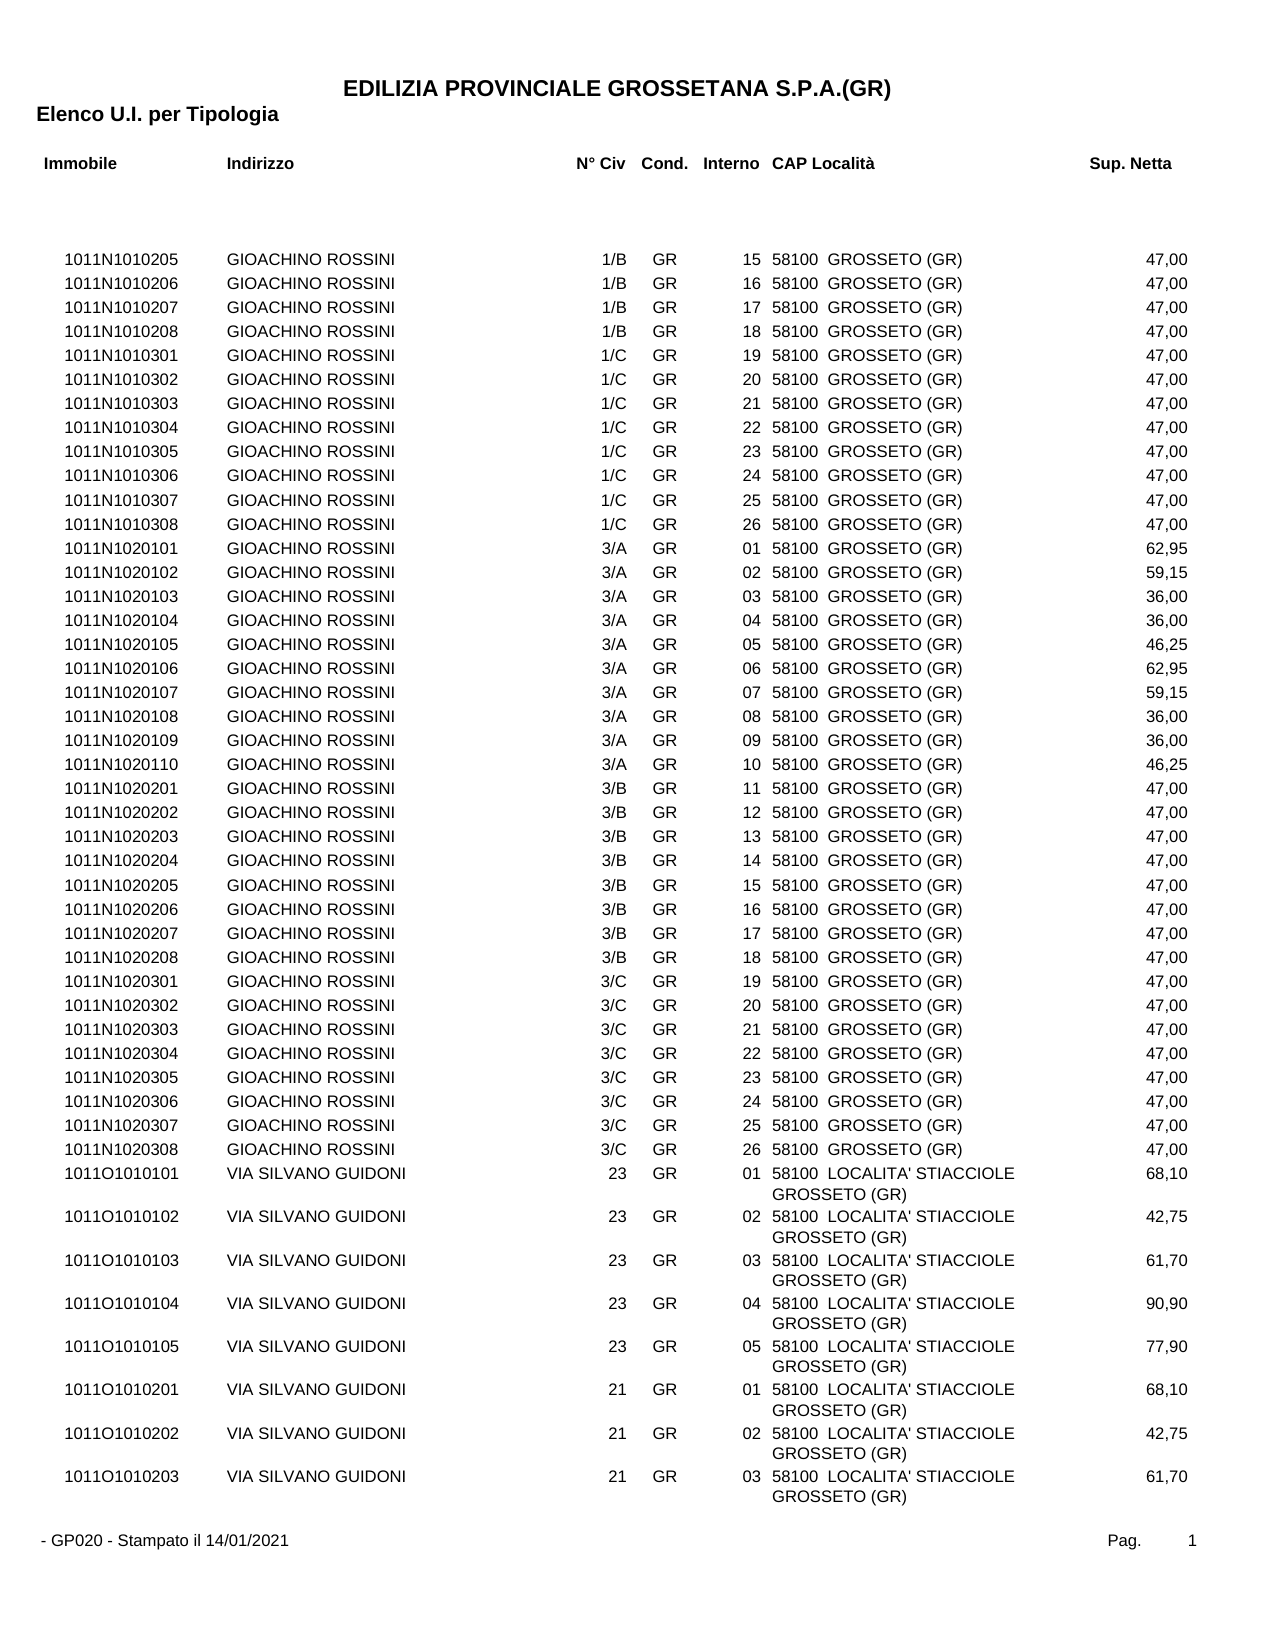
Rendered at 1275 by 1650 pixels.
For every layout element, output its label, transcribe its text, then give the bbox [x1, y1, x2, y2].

text 1011O1010203 VIA SILVANO GUIDONI 21 GR 03 58100 LOCALITA' STIACCIOLE 61,70 [25, 1463, 1250, 1487]
text 1011N1010301 GIOACHINO ROSSINI 1/C GR 19 58100 GROSSETO (GR) 47,00 [25, 342, 1250, 366]
text 1011N1020107 GIOACHINO ROSSINI 3/A GR 07 58100 GROSSETO (GR) 59,15 [25, 679, 1250, 703]
text 1011N1020208 GIOACHINO ROSSINI 3/B GR 18 58100 GROSSETO (GR) 47,00 [25, 944, 1250, 968]
text GROSSETO (GR) [25, 1271, 1250, 1290]
text 1011N1020207 GIOACHINO ROSSINI 3/B GR 17 58100 GROSSETO (GR) 47,00 [25, 919, 1250, 944]
text 1011N1010207 GIOACHINO ROSSINI 1/B GR 17 58100 GROSSETO (GR) 47,00 [25, 294, 1250, 318]
text 1011O1010202 VIA SILVANO GUIDONI 21 GR 02 58100 LOCALITA' STIACCIOLE 42,75 [25, 1419, 1250, 1444]
text 1011N1020110 GIOACHINO ROSSINI 3/A GR 10 58100 GROSSETO (GR) 46,25 [25, 751, 1250, 775]
text 1011N1010305 GIOACHINO ROSSINI 1/C GR 23 58100 GROSSETO (GR) 47,00 [25, 438, 1250, 462]
text GROSSETO (GR) [25, 1357, 1250, 1376]
text 1011N1020101 GIOACHINO ROSSINI 3/A GR 01 58100 GROSSETO (GR) 62,95 [25, 534, 1250, 559]
text 1011N1020109 GIOACHINO ROSSINI 3/A GR 09 58100 GROSSETO (GR) 36,00 [25, 727, 1250, 751]
text 1011N1020305 GIOACHINO ROSSINI 3/C GR 23 58100 GROSSETO (GR) 47,00 [25, 1064, 1250, 1088]
text 1011N1020203 GIOACHINO ROSSINI 3/B GR 13 58100 GROSSETO (GR) 47,00 [25, 823, 1250, 847]
text 1011N1010208 GIOACHINO ROSSINI 1/B GR 18 58100 GROSSETO (GR) 47,00 [25, 318, 1250, 342]
text 1011O1010101 VIA SILVANO GUIDONI 23 GR 01 58100 LOCALITA' STIACCIOLE 68,10 [25, 1160, 1250, 1184]
text GROSSETO (GR) [25, 1314, 1250, 1333]
text 1011N1010302 GIOACHINO ROSSINI 1/C GR 20 58100 GROSSETO (GR) 47,00 [25, 366, 1250, 390]
text 1011O1010105 VIA SILVANO GUIDONI 23 GR 05 58100 LOCALITA' STIACCIOLE 77,90 [25, 1333, 1250, 1357]
text 1011N1020104 GIOACHINO ROSSINI 3/A GR 04 58100 GROSSETO (GR) 36,00 [25, 607, 1250, 631]
text 1011N1020306 GIOACHINO ROSSINI 3/C GR 24 58100 GROSSETO (GR) 47,00 [25, 1088, 1250, 1112]
text 1011N1020105 GIOACHINO ROSSINI 3/A GR 05 58100 GROSSETO (GR) 46,25 [25, 631, 1250, 655]
text 1011O1010103 VIA SILVANO GUIDONI 23 GR 03 58100 LOCALITA' STIACCIOLE 61,70 [25, 1247, 1250, 1271]
text 1011N1010205 GIOACHINO ROSSINI 1/B GR 15 58100 GROSSETO (GR) 47,00 [25, 246, 1250, 270]
text 1011N1020302 GIOACHINO ROSSINI 3/C GR 20 58100 GROSSETO (GR) 47,00 [25, 992, 1250, 1016]
text 1011N1020201 GIOACHINO ROSSINI 3/B GR 11 58100 GROSSETO (GR) 47,00 [25, 775, 1250, 799]
text 1011N1010308 GIOACHINO ROSSINI 1/C GR 26 58100 GROSSETO (GR) 47,00 [25, 511, 1250, 534]
text 1011O1010201 VIA SILVANO GUIDONI 21 GR 01 58100 LOCALITA' STIACCIOLE 68,10 [25, 1376, 1250, 1400]
text 1011N1010303 GIOACHINO ROSSINI 1/C GR 21 58100 GROSSETO (GR) 47,00 [25, 390, 1250, 414]
text 1011N1020301 GIOACHINO ROSSINI 3/C GR 19 58100 GROSSETO (GR) 47,00 [25, 968, 1250, 992]
text 1011N1020304 GIOACHINO ROSSINI 3/C GR 22 58100 GROSSETO (GR) 47,00 [25, 1040, 1250, 1064]
text 1011O1010102 VIA SILVANO GUIDONI 23 GR 02 58100 LOCALITA' STIACCIOLE 42,75 [25, 1203, 1250, 1227]
text 1011N1020205 GIOACHINO ROSSINI 3/B GR 15 58100 GROSSETO (GR) 47,00 [25, 871, 1250, 896]
text 1011N1020108 GIOACHINO ROSSINI 3/A GR 08 58100 GROSSETO (GR) 36,00 [25, 703, 1250, 727]
text 1011N1020308 GIOACHINO ROSSINI 3/C GR 26 58100 GROSSETO (GR) 47,00 [25, 1136, 1250, 1160]
text 1011N1010304 GIOACHINO ROSSINI 1/C GR 22 58100 GROSSETO (GR) 47,00 [25, 414, 1250, 438]
text 1011N1010306 GIOACHINO ROSSINI 1/C GR 24 58100 GROSSETO (GR) 47,00 [25, 462, 1250, 486]
text GROSSETO (GR) [25, 1487, 1250, 1506]
text GROSSETO (GR) [25, 1444, 1250, 1463]
text 1011N1020303 GIOACHINO ROSSINI 3/C GR 21 58100 GROSSETO (GR) 47,00 [25, 1016, 1250, 1040]
text GROSSETO (GR) [25, 1400, 1250, 1419]
text 1011N1020103 GIOACHINO ROSSINI 3/A GR 03 58100 GROSSETO (GR) 36,00 [25, 583, 1250, 607]
text 1011N1020307 GIOACHINO ROSSINI 3/C GR 25 58100 GROSSETO (GR) 47,00 [25, 1112, 1250, 1136]
text 1011N1020102 GIOACHINO ROSSINI 3/A GR 02 58100 GROSSETO (GR) 59,15 [25, 559, 1250, 583]
text 1011O1010104 VIA SILVANO GUIDONI 23 GR 04 58100 LOCALITA' STIACCIOLE 90,90 [25, 1290, 1250, 1314]
text 1011N1020106 GIOACHINO ROSSINI 3/A GR 06 58100 GROSSETO (GR) 62,95 [25, 655, 1250, 679]
text 1011N1020202 GIOACHINO ROSSINI 3/B GR 12 58100 GROSSETO (GR) 47,00 [25, 799, 1250, 823]
text GROSSETO (GR) [25, 1227, 1250, 1247]
text GROSSETO (GR) [25, 1184, 1250, 1203]
text 1011N1010206 GIOACHINO ROSSINI 1/B GR 16 58100 GROSSETO (GR) 47,00 [25, 270, 1250, 294]
text 1011N1020204 GIOACHINO ROSSINI 3/B GR 14 58100 GROSSETO (GR) 47,00 [25, 847, 1250, 871]
text 1011N1010307 GIOACHINO ROSSINI 1/C GR 25 58100 GROSSETO (GR) 47,00 [25, 486, 1250, 511]
text 1011N1020206 GIOACHINO ROSSINI 3/B GR 16 58100 GROSSETO (GR) 47,00 [25, 896, 1250, 919]
